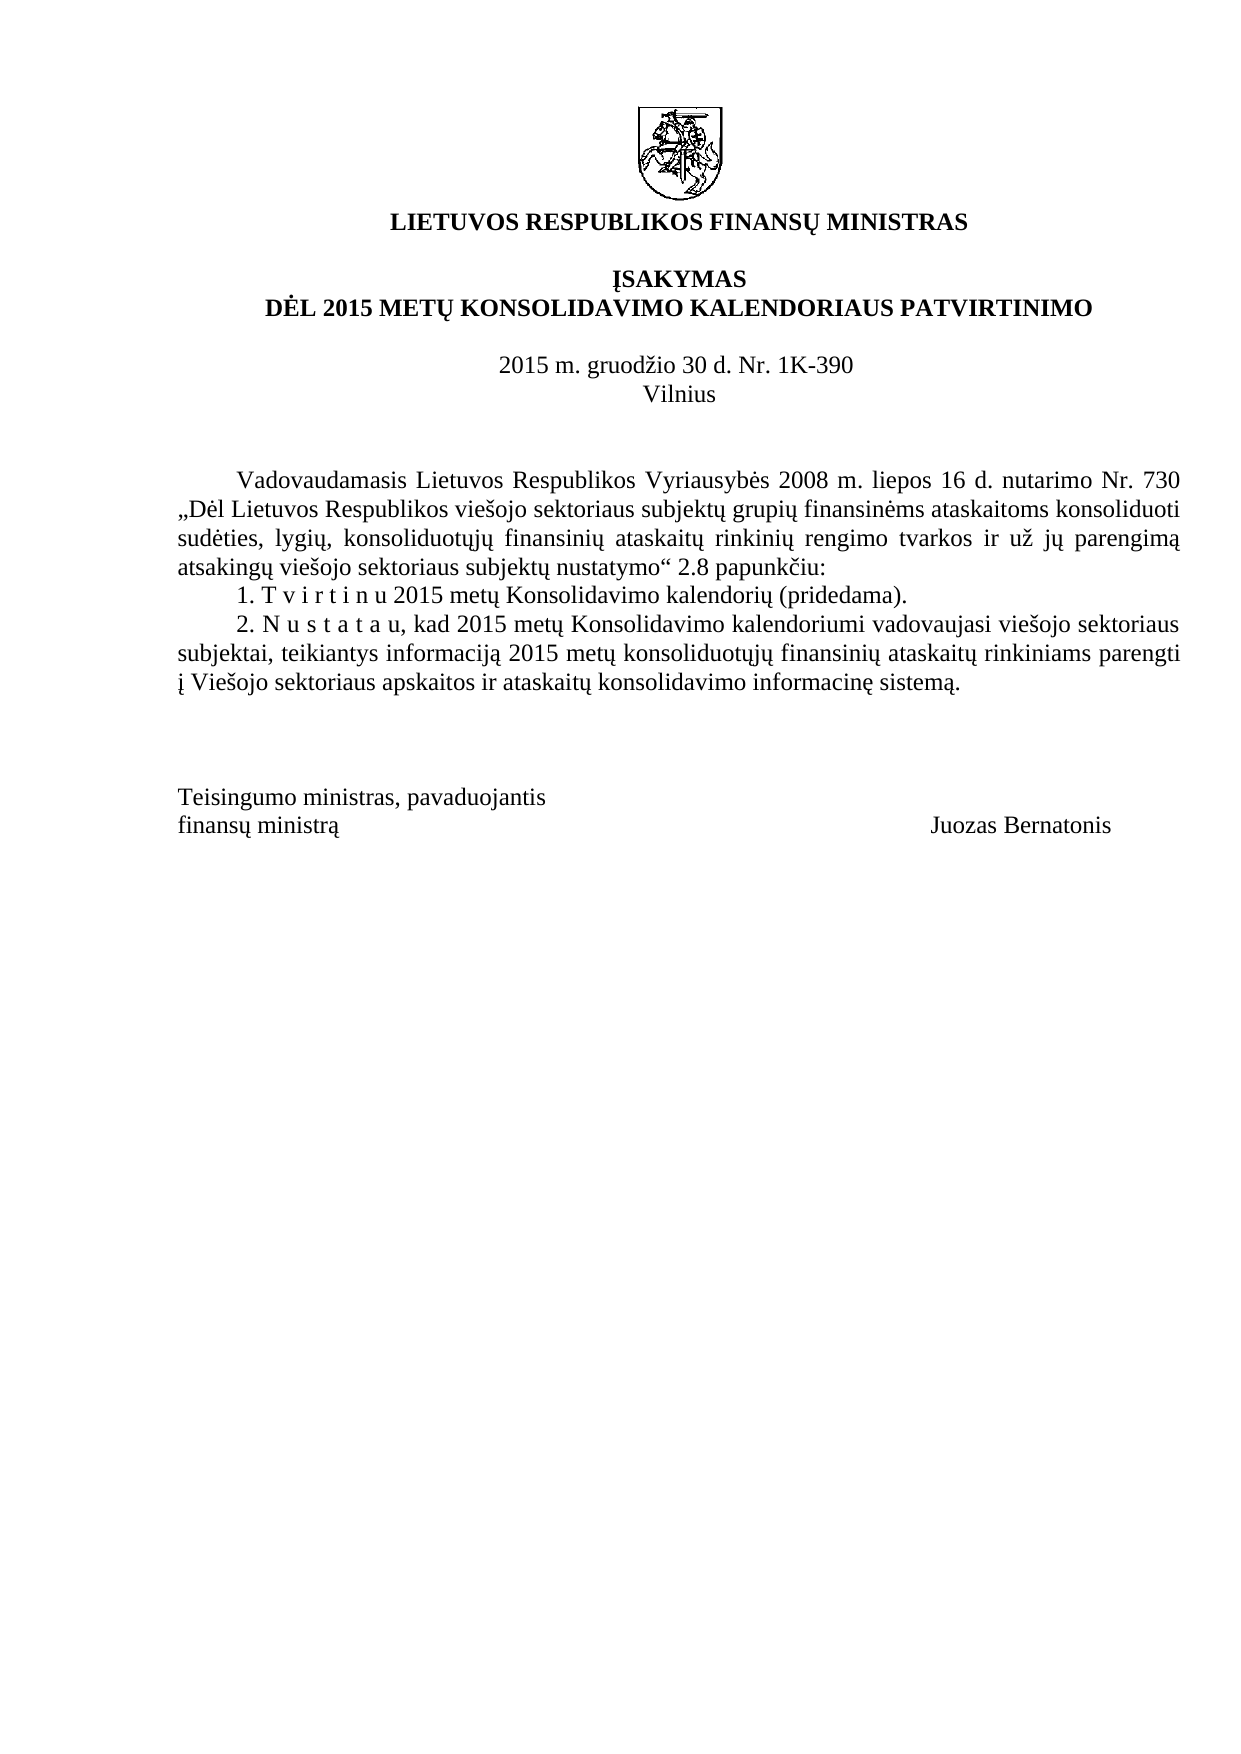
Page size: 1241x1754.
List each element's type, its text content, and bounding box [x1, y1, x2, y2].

text Teisingumo ministras, pavaduojantis [177, 782, 1181, 811]
text Vilnius [177, 379, 1181, 408]
text 2. N u s t a t a u, kad 2015 metų Konsolidavimo kalendoriumi vadovaujasi viešojo sektoriaus subjektai, teikiantys informaciją 2015 metų konsoliduotųjų finansinių ataskaitų rinkiniams parengti į Viešojo sektoriaus apskaitos ir ataskaitų konsolidavimo informacinę sistemą. [177, 609, 1181, 696]
text 2015 m. gruodžio 30 d. Nr. 1K-390 [177, 351, 1181, 379]
text LIETUVOS RESPUBLIKOS FINANSŲ MINISTRAS [177, 207, 1181, 236]
text ĮSAKYMAS [177, 264, 1181, 293]
text Vadovaudamasis Lietuvos Respublikos Vyriausybės 2008 m. liepos 16 d. nutarimo Nr. 730 „Dėl Lietuvos Respublikos viešojo sektoriaus subjektų grupių finansinėms ataskaitoms konsoliduoti sudėties, lygių, konsoliduotųjų finansinių ataskaitų rinkinių rengimo tvarkos ir už jų parengimą atsakingų viešojo sektoriaus subjektų nustatymo“ 2.8 papunkčiu: [177, 466, 1181, 581]
text DĖL 2015 METŲ KONSOLIDAVIMO KALENDORIAUS PATVIRTINIMO [177, 293, 1181, 322]
text finansų ministrą Juozas Bernatonis [177, 811, 1181, 839]
text 1. T v i r t i n u 2015 metų Konsolidavimo kalendorių (pridedama). [177, 581, 1181, 609]
